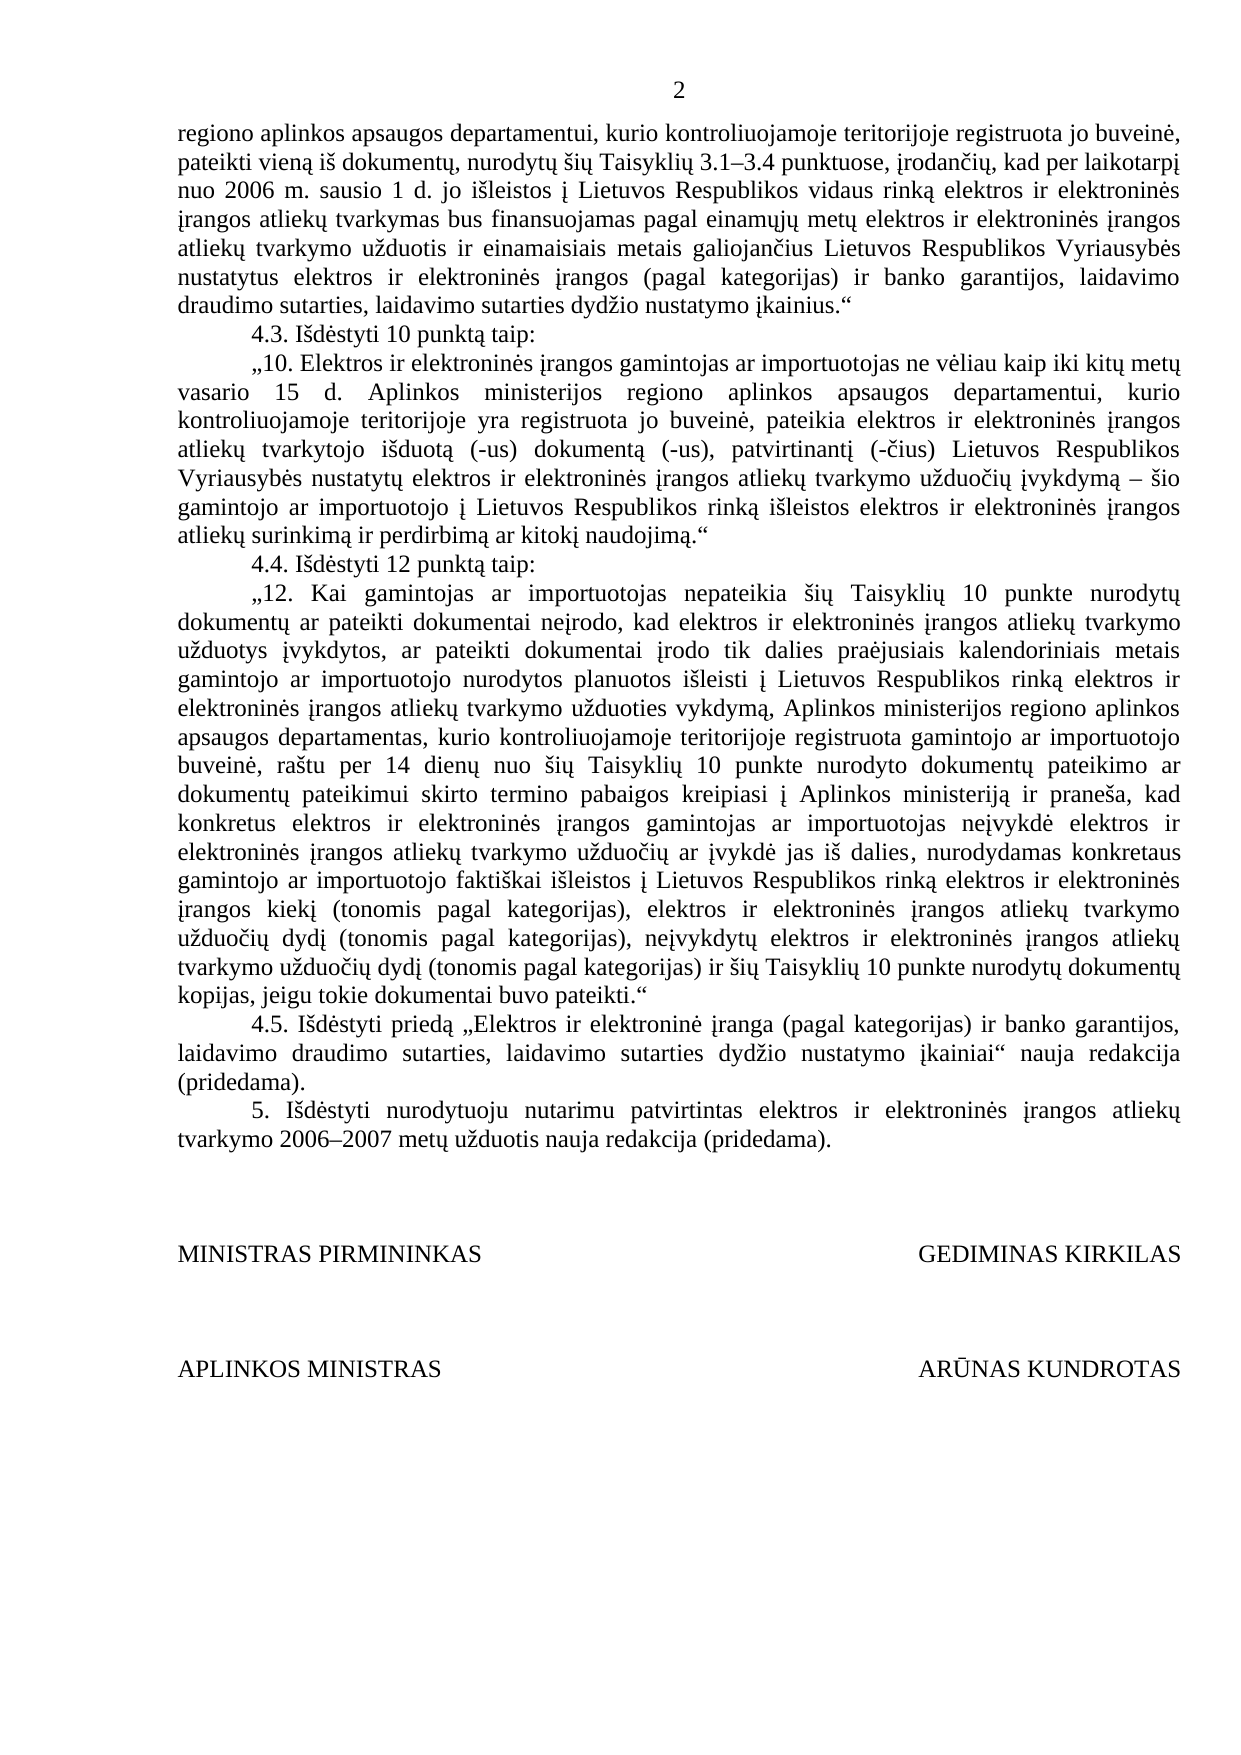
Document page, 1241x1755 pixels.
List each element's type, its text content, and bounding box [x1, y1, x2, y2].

text „12. Kai gamintojas ar importuotojas nepateikia šių Taisyklių 10 punkte nurodytų dokumentų ar pateikti dokumentai neįrodo, kad elektros ir elektroninės įrangos atliekų tvarkymo užduotys įvykdytos, ar pateikti dokumentai įrodo tik dalies praėjusiais kalendoriniais metais gamintojo ar importuotojo nurodytos planuotos išleisti į Lietuvos Respublikos rinką elektros ir elektroninės įrangos atliekų tvarkymo užduoties vykdymą, Aplinkos ministerijos regiono aplinkos apsaugos departamentas, kurio kontroliuojamoje teritorijoje registruota gamintojo ar importuotojo buveinė, raštu per 14 dienų nuo šių Taisyklių 10 punkte nurodyto dokumentų pateikimo ar dokumentų pateikimui skirto termino pabaigos kreipiasi į Aplinkos ministeriją ir praneša, kad konkretus elektros ir elektroninės įrangos gamintojas ar importuotojas neįvykdė elektros ir elektroninės įrangos atliekų tvarkymo užduočių ar įvykdė jas iš dalies, nurodydamas konkretaus gamintojo ar importuotojo faktiškai išleistos į Lietuvos Respublikos rinką elektros ir elektroninės įrangos kiekį (tonomis pagal kategorijas), elektros ir elektroninės įrangos atliekų tvarkymo užduočių dydį (tonomis pagal kategorijas), neįvykdytų elektros ir elektroninės įrangos atliekų tvarkymo užduočių dydį (tonomis pagal kategorijas) ir šių Taisyklių 10 punkte nurodytų dokumentų kopijas, jeigu tokie dokumentai buvo pateikti.“ [177, 578, 1181, 1009]
text 4.5. Išdėstyti priedą „Elektros ir elektroninė įranga (pagal kategorijas) ir banko garantijos, laidavimo draudimo sutarties, laidavimo sutarties dydžio nustatymo įkainiai“ nauja redakcija (pridedama). [177, 1009, 1181, 1096]
text Aplinkos ministras Arūnas Kundrotas [177, 1354, 1181, 1383]
text 5. Išdėstyti nurodytuoju nutarimu patvirtintas elektros ir elektroninės įrangos atliekų tvarkymo 2006–2007 metų užduotis nauja redakcija (pridedama). [177, 1096, 1181, 1153]
text 4.3. Išdėstyti 10 punktą taip: [177, 319, 1181, 348]
text regiono aplinkos apsaugos departamentui, kurio kontroliuojamoje teritorijoje registruota jo buveinė, pateikti vieną iš dokumentų, nurodytų šių Taisyklių 3.1–3.4 punktuose, įrodančių, kad per laikotarpį nuo 2006 m. sausio 1 d. jo išleistos į Lietuvos Respublikos vidaus rinką elektros ir elektroninės įrangos atliekų tvarkymas bus finansuojamas pagal einamųjų metų elektros ir elektroninės įrangos atliekų tvarkymo užduotis ir einamaisiais metais galiojančius Lietuvos Respublikos Vyriausybės nustatytus elektros ir elektroninės įrangos (pagal kategorijas) ir banko garantijos, laidavimo draudimo sutarties, laidavimo sutarties dydžio nustatymo įkainius.“ [177, 118, 1181, 319]
text „10. Elektros ir elektroninės įrangos gamintojas ar importuotojas ne vėliau kaip iki kitų metų vasario 15 d. Aplinkos ministerijos regiono aplinkos apsaugos departamentui, kurio kontroliuojamoje teritorijoje yra registruota jo buveinė, pateikia elektros ir elektroninės įrangos atliekų tvarkytojo išduotą (-us) dokumentą (-us), patvirtinantį (-čius) Lietuvos Respublikos Vyriausybės nustatytų elektros ir elektroninės įrangos atliekų tvarkymo užduočių įvykdymą – šio gamintojo ar importuotojo į Lietuvos Respublikos rinką išleistos elektros ir elektroninės įrangos atliekų surinkimą ir perdirbimą ar kitokį naudojimą.“ [177, 348, 1181, 549]
text Ministras Pirmininkas Gediminas Kirkilas [177, 1239, 1181, 1268]
text 4.4. Išdėstyti 12 punktą taip: [177, 549, 1181, 578]
